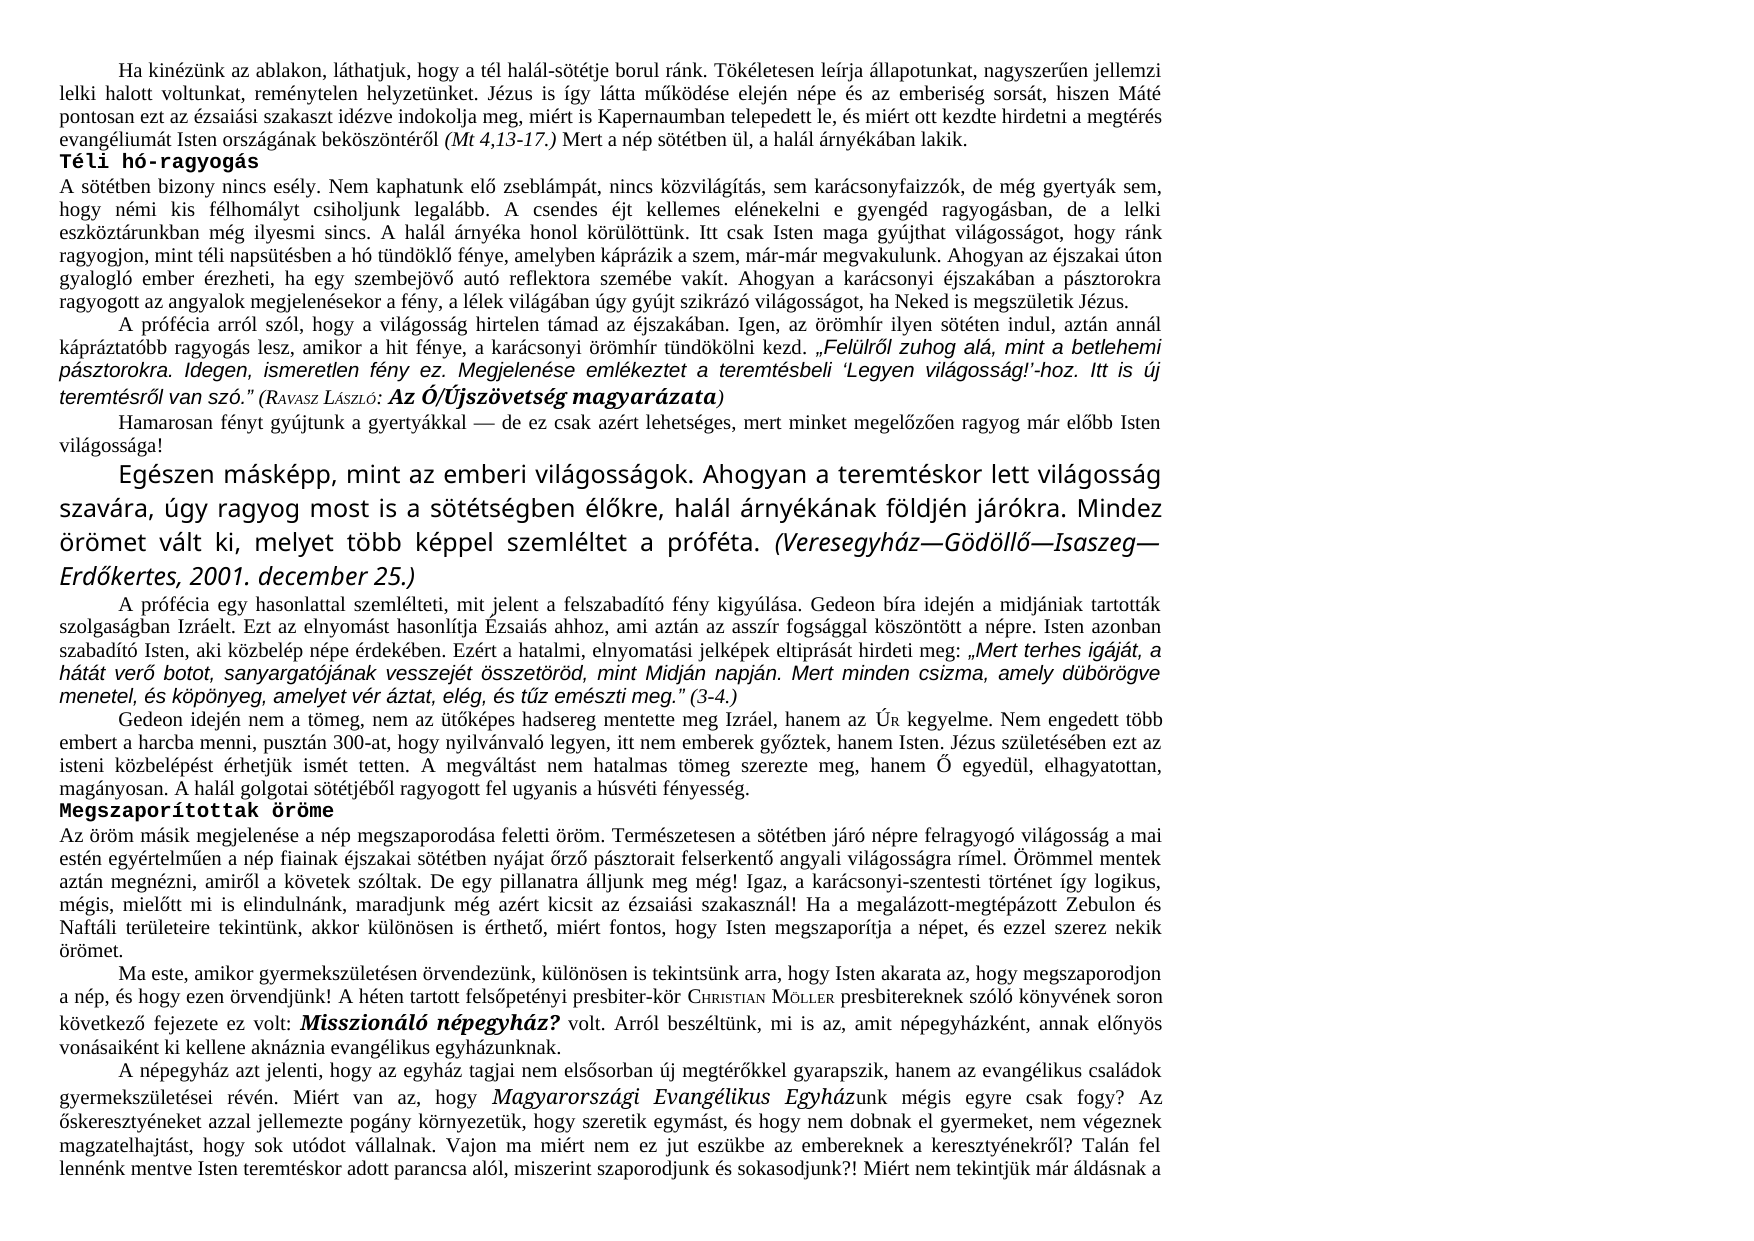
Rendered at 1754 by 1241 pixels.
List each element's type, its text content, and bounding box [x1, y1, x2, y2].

text Egészen másképp, mint az emberi világosságok. Ahogyan a teremtéskor lett világosság szavára, úgy ragyog most is a sötétségben élőkre, halál árnyékának földjén járókra. Mindez örömet vált ki, melyet több képpel szemléltet a próféta. (Veresegyház—Gödöllő—Isaszeg—Erdőkertes, 2001. december 25.) [59, 457, 1163, 592]
text Az öröm másik megjelenése a nép megszaporodása feletti öröm. Természetesen a sötétben járó népre felragyogó világosság a mai estén egyértelműen a nép fiainak éjszakai sötétben nyájat őrző pásztorait felserkentő angyali világosságra rímel. Örömmel mentek aztán megnézni, amiről a követek szóltak. De egy pillanatra álljunk meg még! Igaz, a karácsonyi-szentesti történet így logikus, mégis, mielőtt mi is elindulnánk, maradjunk még azért kicsit az ézsaiási szakasznál! Ha a megalázott-megtépázott Zebulon és Naftáli területeire tekintünk, akkor különösen is érthető, miért fontos, hogy Isten megszaporítja a népet, és ezzel szerez nekik örömet. [59, 824, 1163, 962]
text A prófécia egy hasonlattal szemlélteti, mit jelent a felszabadító fény kigyúlása. Gedeon bíra idején a midjániak tartották szolgaságban Izráelt. Ezt az elnyomást hasonlítja Ézsaiás ahhoz, ami aztán az asszír fogsággal köszöntött a népre. Isten azonban szabadító Isten, aki közbelép népe érdekében. Ezért a hatalmi, elnyomatási jelképek eltiprását hirdeti meg: „Mert terhes igáját, a hátát verő botot, sanyargatójának vesszejét összetöröd, mint Midján napján. Mert minden csizma, amely dübörögve menetel, és köpönyeg, amelyet vér áztat, elég, és tűz emészti meg.” (3-4.) [59, 592, 1163, 708]
text A prófécia arról szól, hogy a világosság hirtelen támad az éjszakában. Igen, az örömhír ilyen sötéten indul, aztán annál kápráztatóbb ragyogás lesz, amikor a hit fénye, a karácsonyi örömhír tündökölni kezd. „Felülről zuhog alá, mint a betlehemi pásztorokra. Idegen, ismeretlen fény ez. Megjelenése emlékeztet a teremtésbeli ‘Legyen világosság!’-hoz. Itt is új teremtésről van szó.” (Ravasz László: Az Ó/Újszövetség magyarázata) [59, 313, 1163, 411]
subtitle Megszaporítottak öröme [59, 800, 1341, 824]
text Ha kinézünk az ablakon, láthatjuk, hogy a tél halál-sötétje borul ránk. Tökéletesen leírja állapotunkat, nagyszerűen jellemzi lelki halott voltunkat, reménytelen helyzetünket. Jézus is így látta működése elején népe és az emberiség sorsát, hiszen Máté pontosan ezt az ézsaiási szakaszt idézve indokolja meg, miért is Kapernaumban telepedett le, és miért ott kezdte hirdetni a megtérés evangéliumát Isten országának beköszöntéről (Mt 4,13-17.) Mert a nép sötétben ül, a halál árnyékában lakik. [59, 59, 1163, 151]
text A népegyház azt jelenti, hogy az egyház tagjai nem elsősorban új megtérőkkel gyarapszik, hanem az evangélikus családok gyermekszületései révén. Miért van az, hogy Magyarországi Evangélikus Egyházunk mégis egyre csak fogy? Az őskeresztyéneket azzal jellemezte pogány környezetük, hogy szeretik egymást, és hogy nem dobnak el gyermeket, nem végeznek magzatelhajtást, hogy sok utódot vállalnak. Vajon ma miért nem ez jut eszükbe az embereknek a keresztyénekről? Talán fel lennénk mentve Isten teremtéskor adott parancsa alól, miszerint szaporodjunk és sokasodjunk?! Miért nem tekintjük már áldásnak a [59, 1059, 1163, 1179]
text Ma este, amikor gyermekszületésen örvendezünk, különösen is tekintsünk arra, hogy Isten akarata az, hogy megszaporodjon a nép, és hogy ezen örvendjünk! A héten tartott felsőpetényi presbiter-kör Christian Möller presbitereknek szóló könyvének soron következő fejezete ez volt: Misszionáló népegyház? volt. Arról beszéltünk, mi is az, amit népegyházként, annak előnyös vonásaiként ki kellene aknáznia evangélikus egyházunknak. [59, 962, 1163, 1059]
text A sötétben bizony nincs esély. Nem kaphatunk elő zseblámpát, nincs közvilágítás, sem karácsonyfaizzók, de még gyertyák sem, hogy némi kis félhomályt csiholjunk legalább. A csendes éjt kellemes elénekelni e gyengéd ragyogásban, de a lelki eszköztárunkban még ilyesmi sincs. A halál árnyéka honol körülöttünk. Itt csak Isten maga gyújthat világosságot, hogy ránk ragyogjon, mint téli napsütésben a hó tündöklő fénye, amelyben káprázik a szem, már-már megvakulunk. Ahogyan az éjszakai úton gyalogló ember érezheti, ha egy szembejövő autó reflektora szemébe vakít. Ahogyan a karácsonyi éjszakában a pásztorokra ragyogott az angyalok megjelenésekor a fény, a lélek világában úgy gyújt szikrázó világosságot, ha Neked is megszületik Jézus. [59, 175, 1163, 313]
text Gedeon idején nem a tömeg, nem az ütőképes hadsereg mentette meg Izráel, hanem az Úr kegyelme. Nem engedett több embert a harcba menni, pusztán 300-at, hogy nyilvánvaló legyen, itt nem emberek győztek, hanem Isten. Jézus születésében ezt az isteni közbelépést érhetjük ismét tetten. A megváltást nem hatalmas tömeg szerezte meg, hanem Ő egyedül, elhagyatottan, magányosan. A halál golgotai sötétjéből ragyogott fel ugyanis a húsvéti fényesség. [59, 708, 1163, 800]
text Hamarosan fényt gyújtunk a gyertyákkal — de ez csak azért lehetséges, mert minket megelőzően ragyog már előbb Isten világossága! [59, 411, 1163, 457]
subtitle Téli hó-ragyogás [59, 151, 1341, 175]
